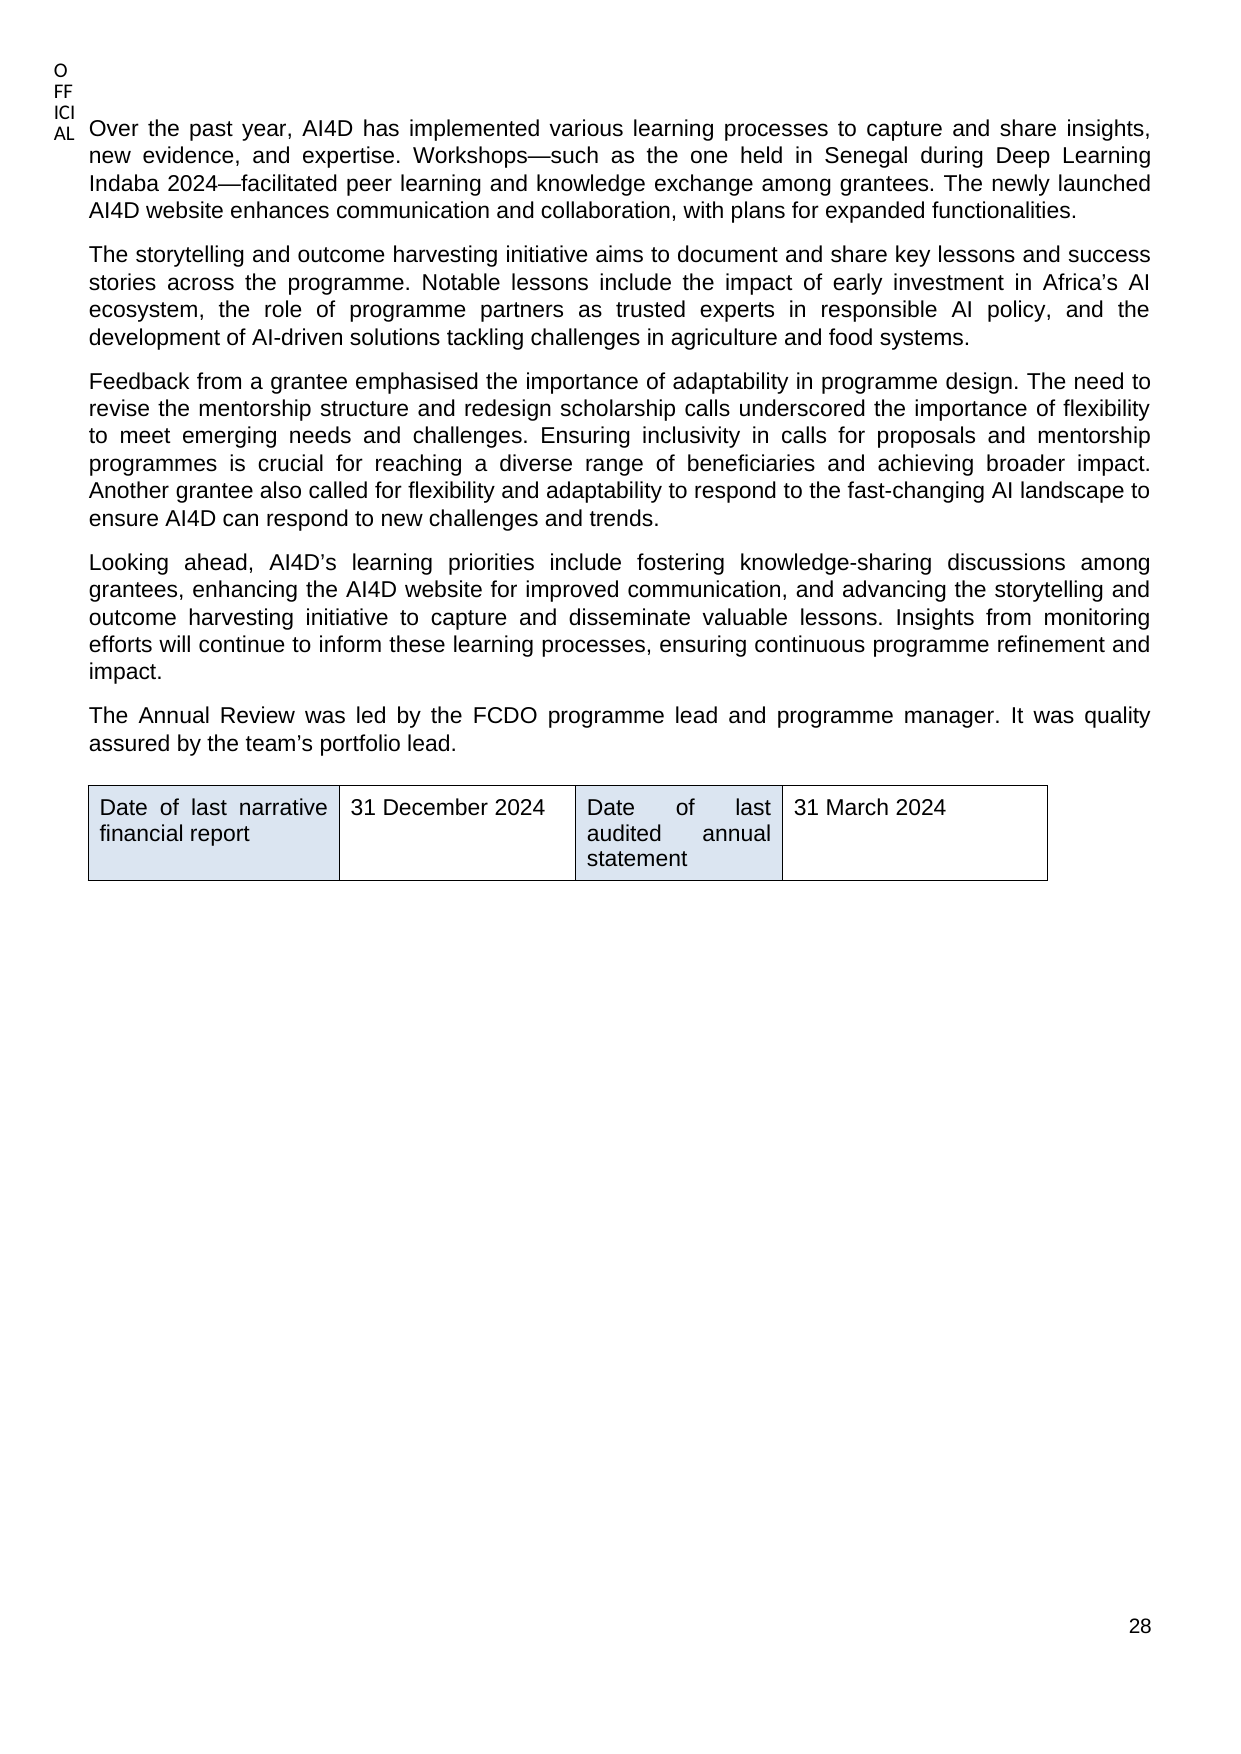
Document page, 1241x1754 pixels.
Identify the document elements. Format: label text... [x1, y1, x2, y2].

table_header Date of last narrative financial report [89, 786, 339, 880]
text Over the past year, AI4D has implemented various learning processes to capture and share insights, new evidence, and expertise. Workshops—such as the one held in Senegal during Deep Learning Indaba 2024—facilitated peer learning and knowledge exchange among grantees. The newly launched AI4D website enhances communication and collaboration, with plans for expanded functionalities. [89, 116, 1152, 224]
table_header 31 March 2024 [783, 786, 1047, 880]
table_header 31 December 2024 [340, 786, 575, 880]
text Feedback from a grantee emphasised the importance of adaptability in programme design. The need to revise the mentorship structure and redesign scholarship calls underscored the importance of flexibility to meet emerging needs and challenges. Ensuring inclusivity in calls for proposals and mentorship programmes is crucial for reaching a diverse range of beneficiaries and achieving broader impact. Another grantee also called for flexibility and adaptability to respond to the fast-changing AI landscape to ensure AI4D can respond to new challenges and trends. [89, 368, 1152, 531]
text The storytelling and outcome harvesting initiative aims to document and share key lessons and success stories across the programme. Notable lessons include the impact of early investment in Africa’s AI ecosystem, the role of programme partners as trusted experts in responsible AI policy, and the development of AI-driven solutions tackling challenges in agriculture and food systems. [89, 242, 1152, 350]
text Looking ahead, AI4D’s learning priorities include fostering knowledge-sharing discussions among grantees, enhancing the AI4D website for improved communication, and advancing the storytelling and outcome harvesting initiative to capture and disseminate valuable lessons. Insights from monitoring efforts will continue to inform these learning processes, ensuring continuous programme refinement and impact. [89, 549, 1152, 684]
text The Annual Review was led by the FCDO programme lead and programme manager. It was quality assured by the team’s portfolio lead. [89, 703, 1152, 756]
table_header Date of last audited annual statement [576, 786, 782, 880]
